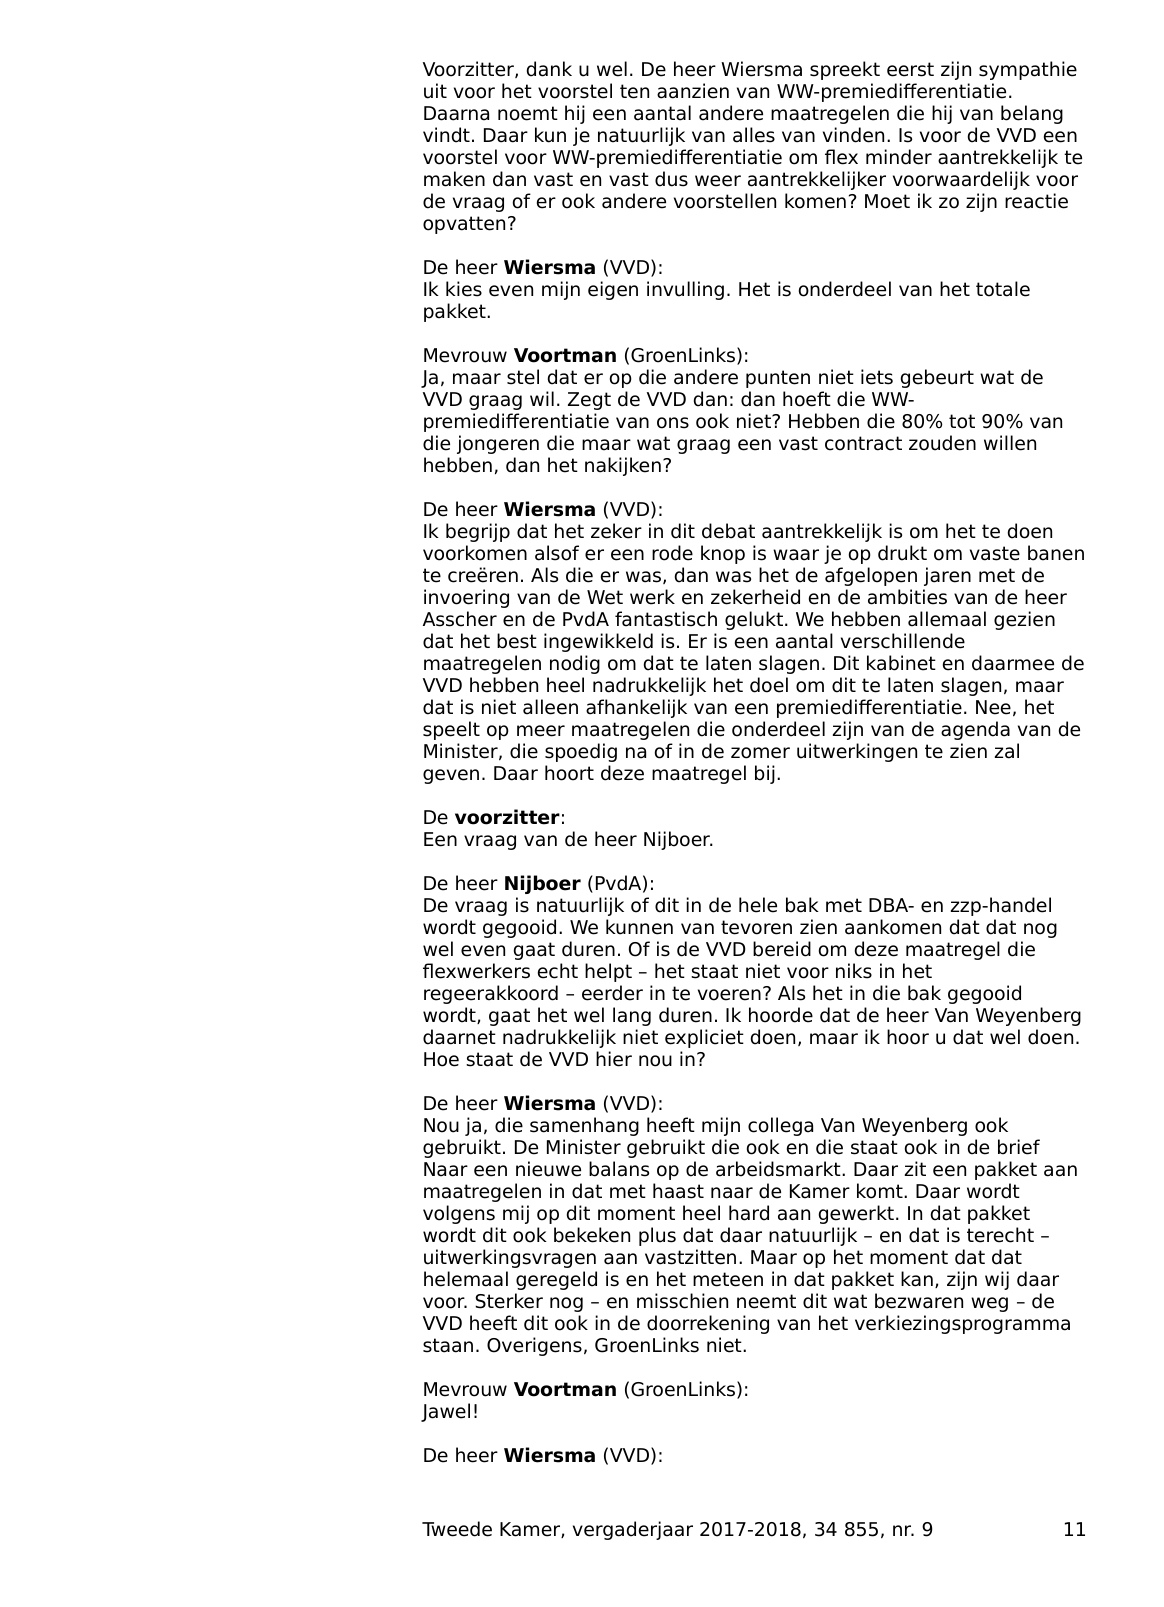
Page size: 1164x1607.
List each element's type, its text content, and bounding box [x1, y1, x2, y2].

text Mevrouw Voortman (GroenLinks): [422, 345, 1087, 367]
text Ik kies even mijn eigen invulling. Het is onderdeel van het totale pakket. [422, 279, 1087, 323]
text Jawel! [422, 1401, 1087, 1423]
text De heer Nijboer (PvdA): [422, 873, 1087, 895]
text Ik begrijp dat het zeker in dit debat aantrekkelijk is om het te doen voorkomen alsof er een rode knop is waar je op drukt om vaste banen te creëren. Als die er was, dan was het de afgelopen jaren met de invoering van de Wet werk en zekerheid en de ambities van de heer Asscher en de PvdA fantastisch gelukt. We hebben allemaal gezien dat het best ingewikkeld is. Er is een aantal verschillende maatregelen nodig om dat te laten slagen. Dit kabinet en daarmee de VVD hebben heel nadrukkelijk het doel om dit te laten slagen, maar dat is niet alleen afhankelijk van een premiedifferentiatie. Nee, het speelt op meer maatregelen die onderdeel zijn van de agenda van de Minister, die spoedig na of in de zomer uitwerkingen te zien zal geven. Daar hoort deze maatregel bij. [422, 521, 1087, 785]
text De heer Wiersma (VVD): [422, 257, 1087, 279]
text Voorzitter, dank u wel. De heer Wiersma spreekt eerst zijn sympathie uit voor het voorstel ten aanzien van WW-premiedifferentiatie. Daarna noemt hij een aantal andere maatregelen die hij van belang vindt. Daar kun je natuurlijk van alles van vinden. Is voor de VVD een voorstel voor WW-premiedifferentiatie om flex minder aantrekkelijk te maken dan vast en vast dus weer aantrekkelijker voorwaardelijk voor de vraag of er ook andere voorstellen komen? Moet ik zo zijn reactie opvatten? [422, 59, 1087, 235]
text Ja, maar stel dat er op die andere punten niet iets gebeurt wat de VVD graag wil. Zegt de VVD dan: dan hoeft die WW-premiedifferentiatie van ons ook niet? Hebben die 80% tot 90% van die jongeren die maar wat graag een vast contract zouden willen hebben, dan het nakijken? [422, 367, 1087, 477]
text Een vraag van de heer Nijboer. [422, 829, 1087, 851]
text Nou ja, die samenhang heeft mijn collega Van Weyenberg ook gebruikt. De Minister gebruikt die ook en die staat ook in de brief Naar een nieuwe balans op de arbeidsmarkt. Daar zit een pakket aan maatregelen in dat met haast naar de Kamer komt. Daar wordt volgens mij op dit moment heel hard aan gewerkt. In dat pakket wordt dit ook bekeken plus dat daar natuurlijk – en dat is terecht – uitwerkingsvragen aan vastzitten. Maar op het moment dat dat helemaal geregeld is en het meteen in dat pakket kan, zijn wij daar voor. Sterker nog – en misschien neemt dit wat bezwaren weg – de VVD heeft dit ook in de doorrekening van het verkiezingsprogramma staan. Overigens, GroenLinks niet. [422, 1115, 1087, 1357]
text De voorzitter: [422, 807, 1087, 829]
text De heer Wiersma (VVD): [422, 1445, 1087, 1467]
text De heer Wiersma (VVD): [422, 499, 1087, 521]
text De vraag is natuurlijk of dit in de hele bak met DBA- en zzp-handel wordt gegooid. We kunnen van tevoren zien aankomen dat dat nog wel even gaat duren. Of is de VVD bereid om deze maatregel die flexwerkers echt helpt – het staat niet voor niks in het regeerakkoord – eerder in te voeren? Als het in die bak gegooid wordt, gaat het wel lang duren. Ik hoorde dat de heer Van Weyenberg daarnet nadrukkelijk niet expliciet doen, maar ik hoor u dat wel doen. Hoe staat de VVD hier nou in? [422, 895, 1087, 1071]
text Mevrouw Voortman (GroenLinks): [422, 1379, 1087, 1401]
text De heer Wiersma (VVD): [422, 1093, 1087, 1115]
